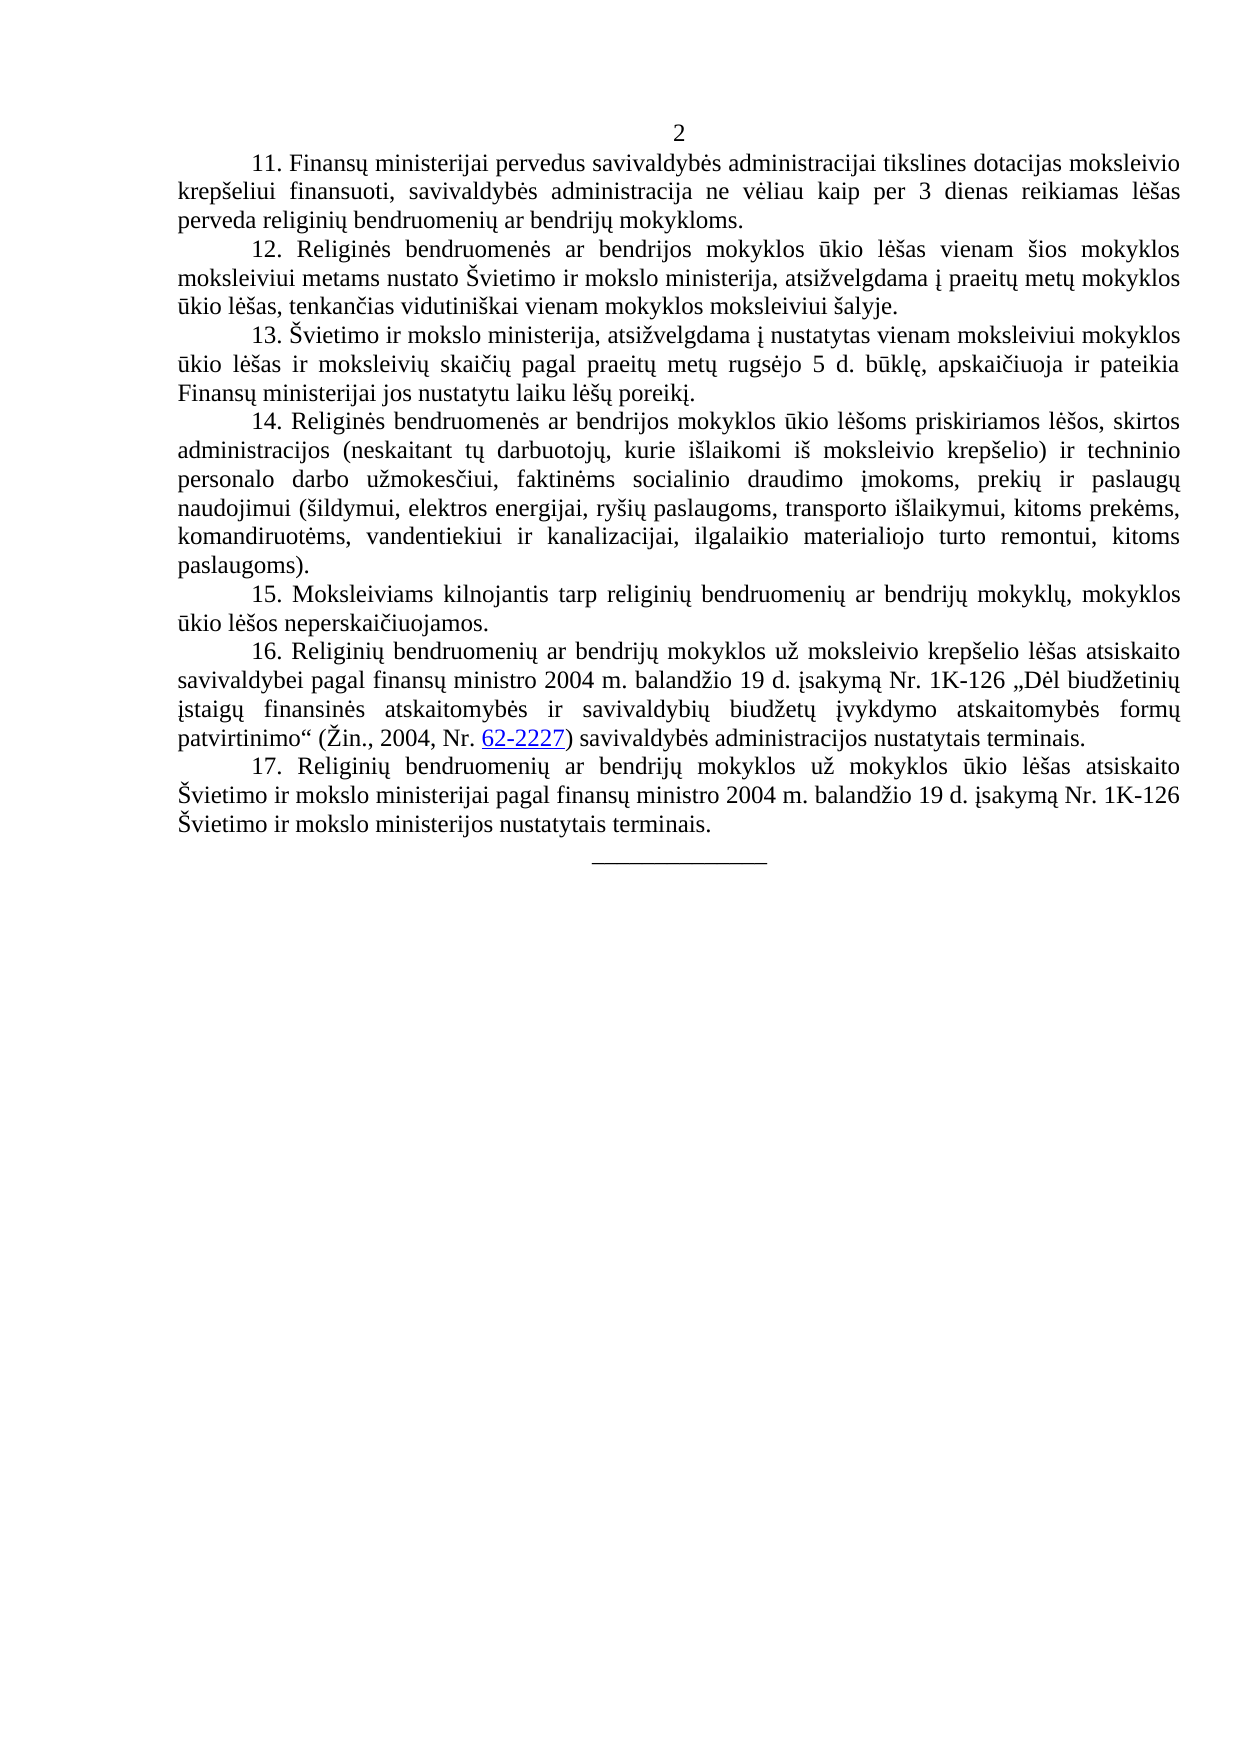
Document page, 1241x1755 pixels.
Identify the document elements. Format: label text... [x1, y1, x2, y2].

text 14. Religinės bendruomenės ar bendrijos mokyklos ūkio lėšoms priskiriamos lėšos, skirtos administracijos (neskaitant tų darbuotojų, kurie išlaikomi iš moksleivio krepšelio) ir techninio personalo darbo užmokesčiui, faktinėms socialinio draudimo įmokoms, prekių ir paslaugų naudojimui (šildymui, elektros energijai, ryšių paslaugoms, transporto išlaikymui, kitoms prekėms, komandiruotėms, vandentiekiui ir kanalizacijai, ilgalaikio materialiojo turto remontui, kitoms paslaugoms). [177, 406, 1181, 579]
text 11. Finansų ministerijai pervedus savivaldybės administracijai tikslines dotacijas moksleivio krepšeliui finansuoti, savivaldybės administracija ne vėliau kaip per 3 dienas reikiamas lėšas perveda religinių bendruomenių ar bendrijų mokykloms. [177, 148, 1181, 234]
text 16. Religinių bendruomenių ar bendrijų mokyklos už moksleivio krepšelio lėšas atsiskaito savivaldybei pagal finansų ministro 2004 m. balandžio 19 d. įsakymą Nr. 1K-126 „Dėl biudžetinių įstaigų finansinės atskaitomybės ir savivaldybių biudžetų įvykdymo atskaitomybės formų patvirtinimo“ (Žin., 2004, Nr. 62-2227) savivaldybės administracijos nustatytais terminais. [177, 636, 1181, 751]
text ______________ [177, 838, 1181, 866]
text 13. Švietimo ir mokslo ministerija, atsižvelgdama į nustatytas vienam moksleiviui mokyklos ūkio lėšas ir moksleivių skaičių pagal praeitų metų rugsėjo 5 d. būklę, apskaičiuoja ir pateikia Finansų ministerijai jos nustatytu laiku lėšų poreikį. [177, 320, 1181, 406]
text 17. Religinių bendruomenių ar bendrijų mokyklos už mokyklos ūkio lėšas atsiskaito Švietimo ir mokslo ministerijai pagal finansų ministro 2004 m. balandžio 19 d. įsakymą Nr. 1K-126 Švietimo ir mokslo ministerijos nustatytais terminais. [177, 751, 1181, 838]
text 12. Religinės bendruomenės ar bendrijos mokyklos ūkio lėšas vienam šios mokyklos moksleiviui metams nustato Švietimo ir mokslo ministerija, atsižvelgdama į praeitų metų mokyklos ūkio lėšas, tenkančias vidutiniškai vienam mokyklos moksleiviui šalyje. [177, 234, 1181, 320]
text 15. Moksleiviams kilnojantis tarp religinių bendruomenių ar bendrijų mokyklų, mokyklos ūkio lėšos neperskaičiuojamos. [177, 579, 1181, 636]
